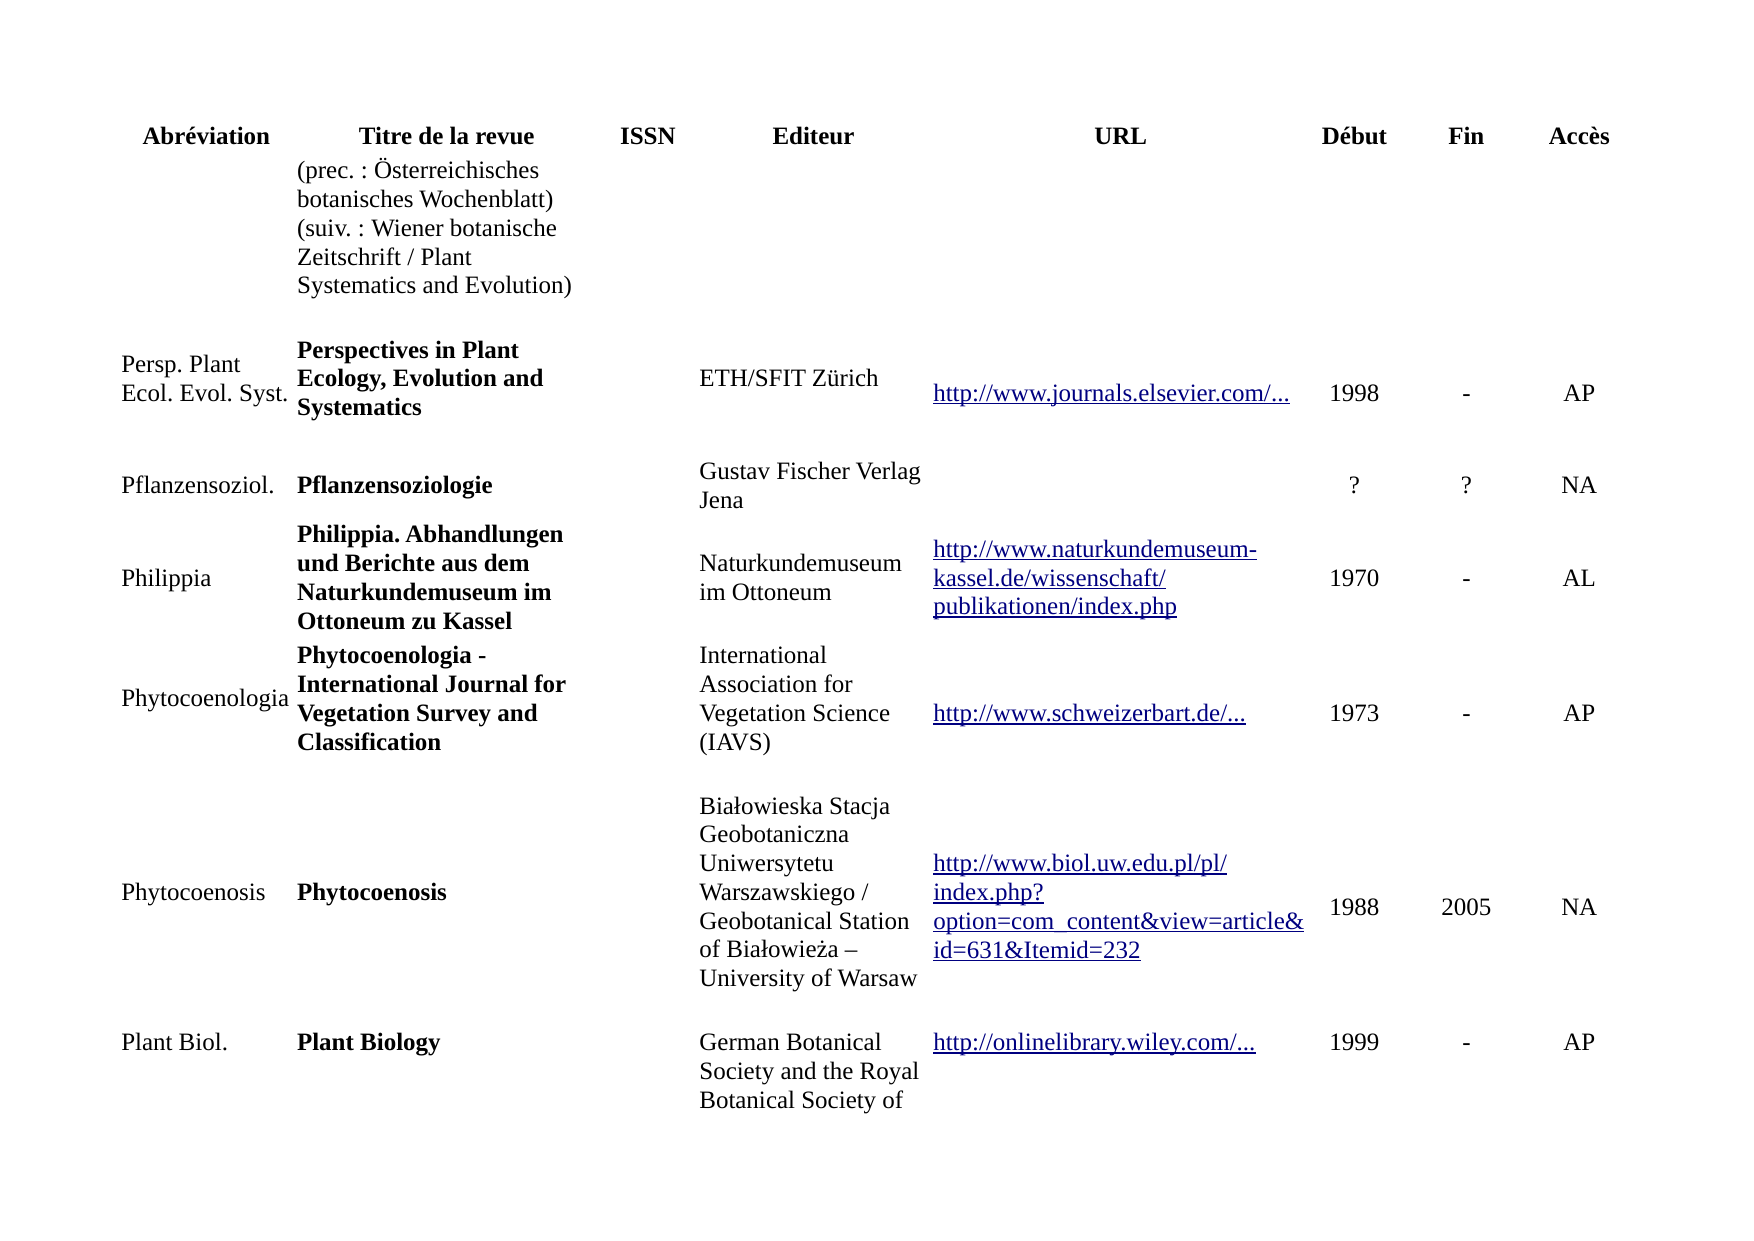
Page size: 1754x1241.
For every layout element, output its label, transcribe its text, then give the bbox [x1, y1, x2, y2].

table_cell 1998 [1311, 332, 1398, 453]
table_cell Plant Biology [294, 1024, 599, 1116]
table_cell [599, 332, 696, 453]
table_cell Phytocoenologia - International Journal for Vegetation Survey and Classification [294, 638, 599, 788]
table_cell [599, 788, 696, 1024]
table_header Accès [1535, 118, 1623, 153]
table_cell [599, 453, 696, 517]
table_cell ? [1398, 453, 1535, 517]
table_cell 1999 [1311, 1024, 1398, 1116]
table_cell [1535, 153, 1623, 332]
table_cell Persp. Plant Ecol. Evol. Syst. [118, 332, 294, 453]
table_cell [1398, 153, 1535, 332]
table_header Abréviation [118, 118, 294, 153]
table_cell 1988 [1311, 788, 1398, 1024]
table_cell AP [1535, 1024, 1623, 1116]
table_cell http://www.journals.elsevier.com/... [930, 332, 1311, 453]
table_cell http://www.biol.uw.edu.pl/pl/index.php?option=com_content&view=article&id=631&Itemid=232 [930, 788, 1311, 1024]
table_cell [599, 1024, 696, 1116]
table_cell [599, 638, 696, 788]
table_header URL [930, 118, 1311, 153]
table_cell 2005 [1398, 788, 1535, 1024]
table_header Editeur [696, 118, 930, 153]
table_cell Gustav Fischer Verlag Jena [696, 453, 930, 517]
table_cell [599, 517, 696, 637]
table_header Début [1311, 118, 1398, 153]
table_cell - [1398, 517, 1535, 637]
table_cell [1311, 153, 1398, 332]
table_cell Pflanzensoziologie [294, 453, 599, 517]
table_header ISSN [599, 118, 696, 153]
table_cell http://onlinelibrary.wiley.com/... [930, 1024, 1311, 1116]
table_cell ETH/SFIT Zürich [696, 332, 930, 453]
table_cell AP [1535, 332, 1623, 453]
table_cell NA [1535, 453, 1623, 517]
table_cell AP [1535, 638, 1623, 788]
table_cell Perspectives in Plant Ecology, Evolution and Systematics [294, 332, 599, 453]
table_cell Plant Biol. [118, 1024, 294, 1116]
table_cell http://www.schweizerbart.de/... [930, 638, 1311, 788]
table_cell - [1398, 332, 1535, 453]
table_cell Phytocoenologia [118, 638, 294, 788]
table_cell - [1398, 1024, 1535, 1116]
table_cell Phytocoenosis [118, 788, 294, 1024]
table_cell [599, 153, 696, 332]
table_cell NA [1535, 788, 1623, 1024]
table_cell International Association for Vegetation Science (IAVS) [696, 638, 930, 788]
table_cell Philippia. Abhandlungen und Berichte aus dem Naturkundemuseum im Ottoneum zu Kassel [294, 517, 599, 637]
table_cell [930, 153, 1311, 332]
table_cell http://www.naturkundemuseum-kassel.de/wissenschaft/publikationen/index.php [930, 517, 1311, 637]
table_cell Phytocoenosis [294, 788, 599, 1024]
table_cell 1970 [1311, 517, 1398, 637]
table_header Titre de la revue [294, 118, 599, 153]
table_cell Pflanzensoziol. [118, 453, 294, 517]
table_cell German Botanical Society and the Royal Botanical Society of [696, 1024, 930, 1116]
table_header Fin [1398, 118, 1535, 153]
table_cell (prec. : Österreichisches botanisches Wochenblatt) (suiv. : Wiener botanische Zeitschrift / Plant Systematics and Evolution) [294, 153, 599, 332]
table_cell Białowieska Stacja Geobotaniczna Uniwersytetu Warszawskiego / Geobotanical Station of Białowieża – University of Warsaw [696, 788, 930, 1024]
table_cell 1973 [1311, 638, 1398, 788]
table_cell Naturkundemuseum im Ottoneum [696, 517, 930, 637]
table_cell ? [1311, 453, 1398, 517]
table_cell [930, 453, 1311, 517]
table_cell [118, 153, 294, 332]
table_cell [696, 153, 930, 332]
table_cell - [1398, 638, 1535, 788]
table_cell AL [1535, 517, 1623, 637]
table_cell Philippia [118, 517, 294, 637]
